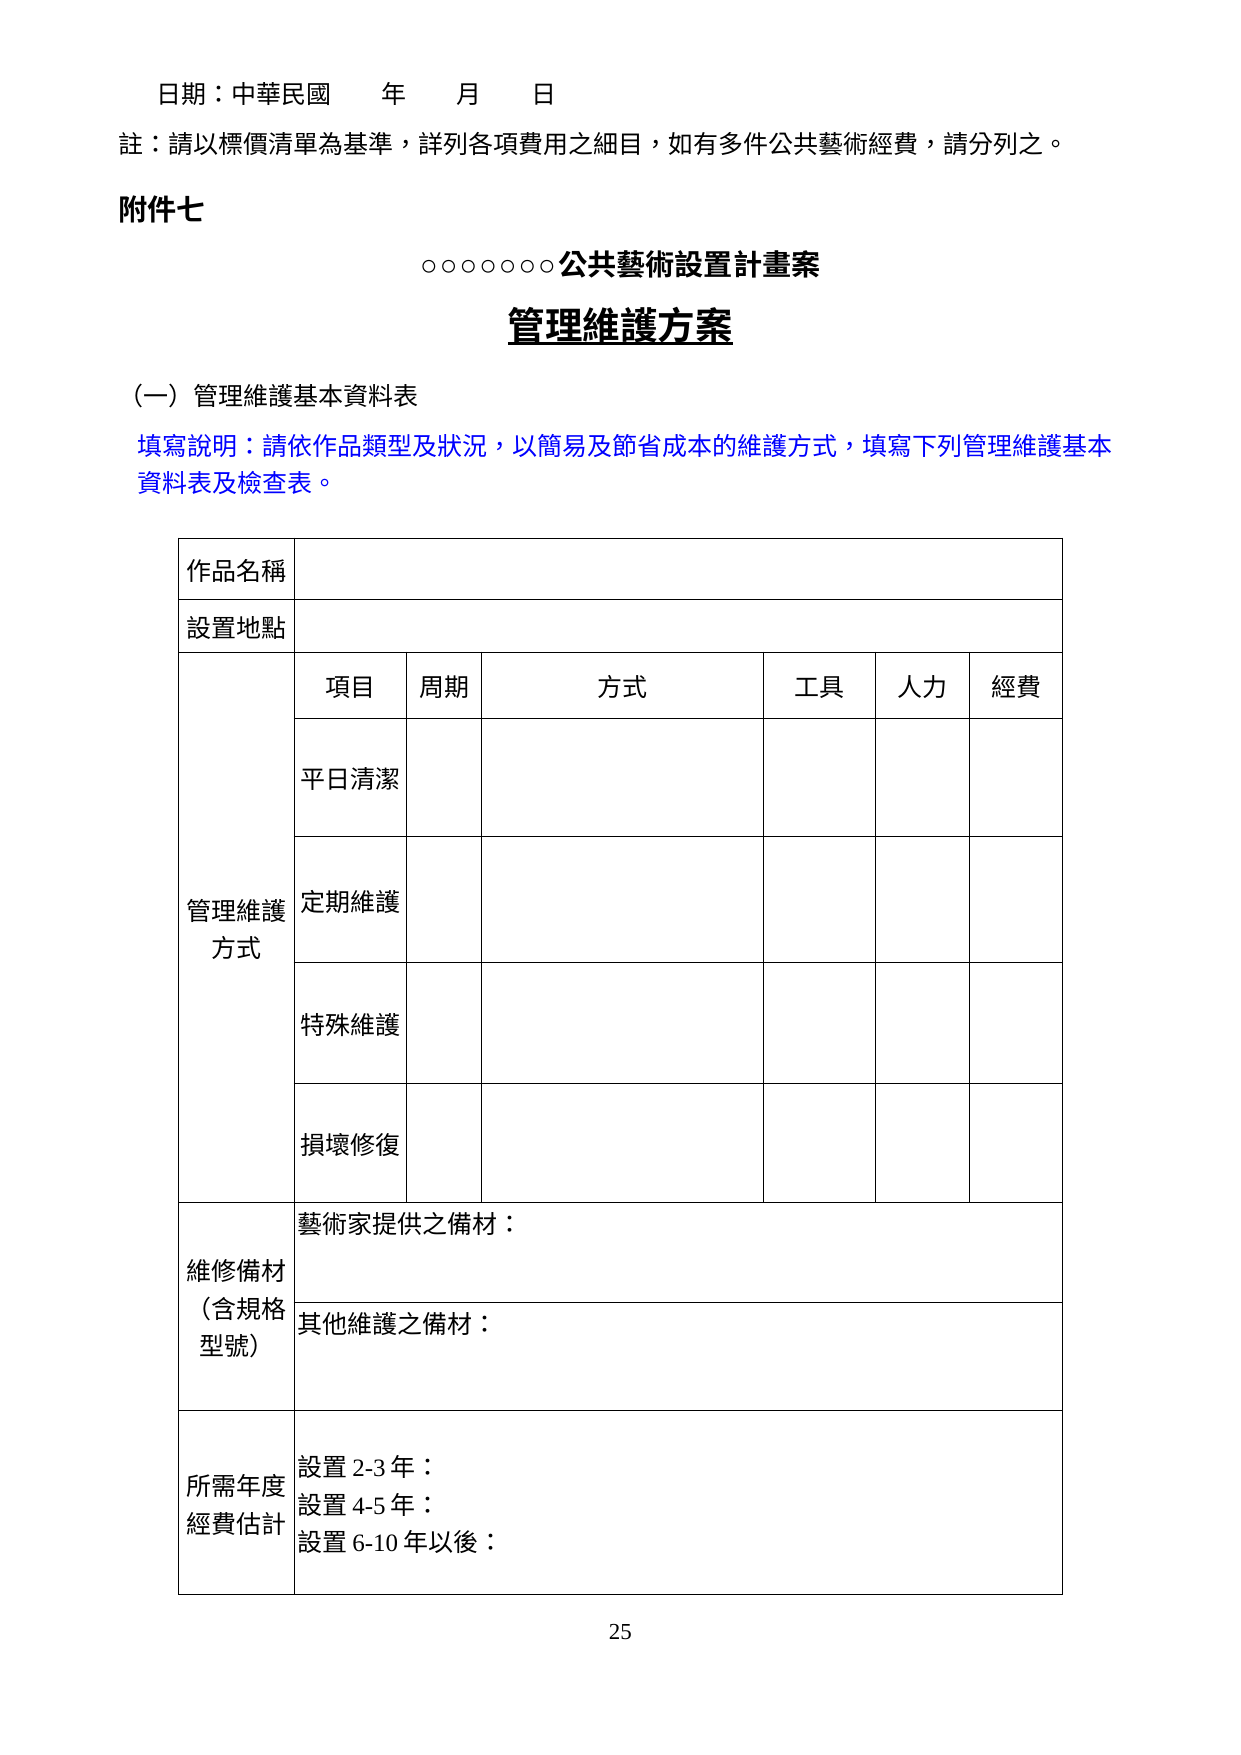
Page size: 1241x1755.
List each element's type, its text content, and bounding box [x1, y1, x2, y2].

text 管理維護方案 [118, 296, 1122, 350]
table_cell 定期維護 [295, 837, 406, 962]
text 填寫說明：請依作品類型及狀況，以簡易及節省成本的維護方式，填寫下列管理維護基本資料表及檢查表。 [137, 425, 1122, 500]
table_cell 工具 [764, 653, 875, 718]
text 附件七 [118, 186, 1122, 228]
table_cell [482, 719, 763, 836]
text 註：請以標價清單為基準，詳列各項費用之細目，如有多件公共藝術經費，請分列之。 [118, 124, 1122, 161]
table_cell 人力 [876, 653, 969, 718]
table_cell [407, 1084, 481, 1202]
table_cell 其他維護之備材： [295, 1303, 1062, 1410]
table_cell [970, 1084, 1062, 1202]
table_cell 藝術家提供之備材： [295, 1203, 1062, 1302]
table_cell [482, 963, 763, 1083]
table_cell 損壞修復 [295, 1084, 406, 1202]
table_cell 經費 [970, 653, 1062, 718]
table_cell [876, 1084, 969, 1202]
table_cell 方式 [482, 653, 763, 718]
table_cell 維修備材 （含規格型號） [179, 1203, 294, 1410]
table_cell [876, 963, 969, 1083]
table_cell 平日清潔 [295, 719, 406, 836]
table_cell 設置地點 [179, 600, 294, 652]
table_header [295, 539, 1062, 599]
table_cell 項目 [295, 653, 406, 718]
table_cell [764, 1084, 875, 1202]
table_cell 設置2-3年： 設置4-5年： 設置6-10年以後： [295, 1411, 1062, 1594]
table_cell [482, 837, 763, 962]
table_header 作品名稱 [179, 539, 294, 599]
table_cell [876, 719, 969, 836]
table_cell [295, 600, 1062, 652]
table_cell 管理維護方式 [179, 653, 294, 1202]
table_cell [970, 963, 1062, 1083]
table_cell [764, 963, 875, 1083]
text （一）管理維護基本資料表 [118, 375, 1122, 413]
table_cell [764, 719, 875, 836]
text ○○○○○○○公共藝術設置計畫案 [118, 241, 1122, 283]
table_cell [970, 719, 1062, 836]
table_cell [970, 837, 1062, 962]
table_cell [407, 963, 481, 1083]
table_cell [407, 719, 481, 836]
table_cell [876, 837, 969, 962]
table_cell [407, 837, 481, 962]
table_cell [482, 1084, 763, 1202]
table_cell 周期 [407, 653, 481, 718]
table_cell 所需年度 經費估計 [179, 1411, 294, 1594]
text 日期：中華民國 年 月 日 [152, 75, 1122, 111]
table_cell 特殊維護 [295, 963, 406, 1083]
table_cell [764, 837, 875, 962]
